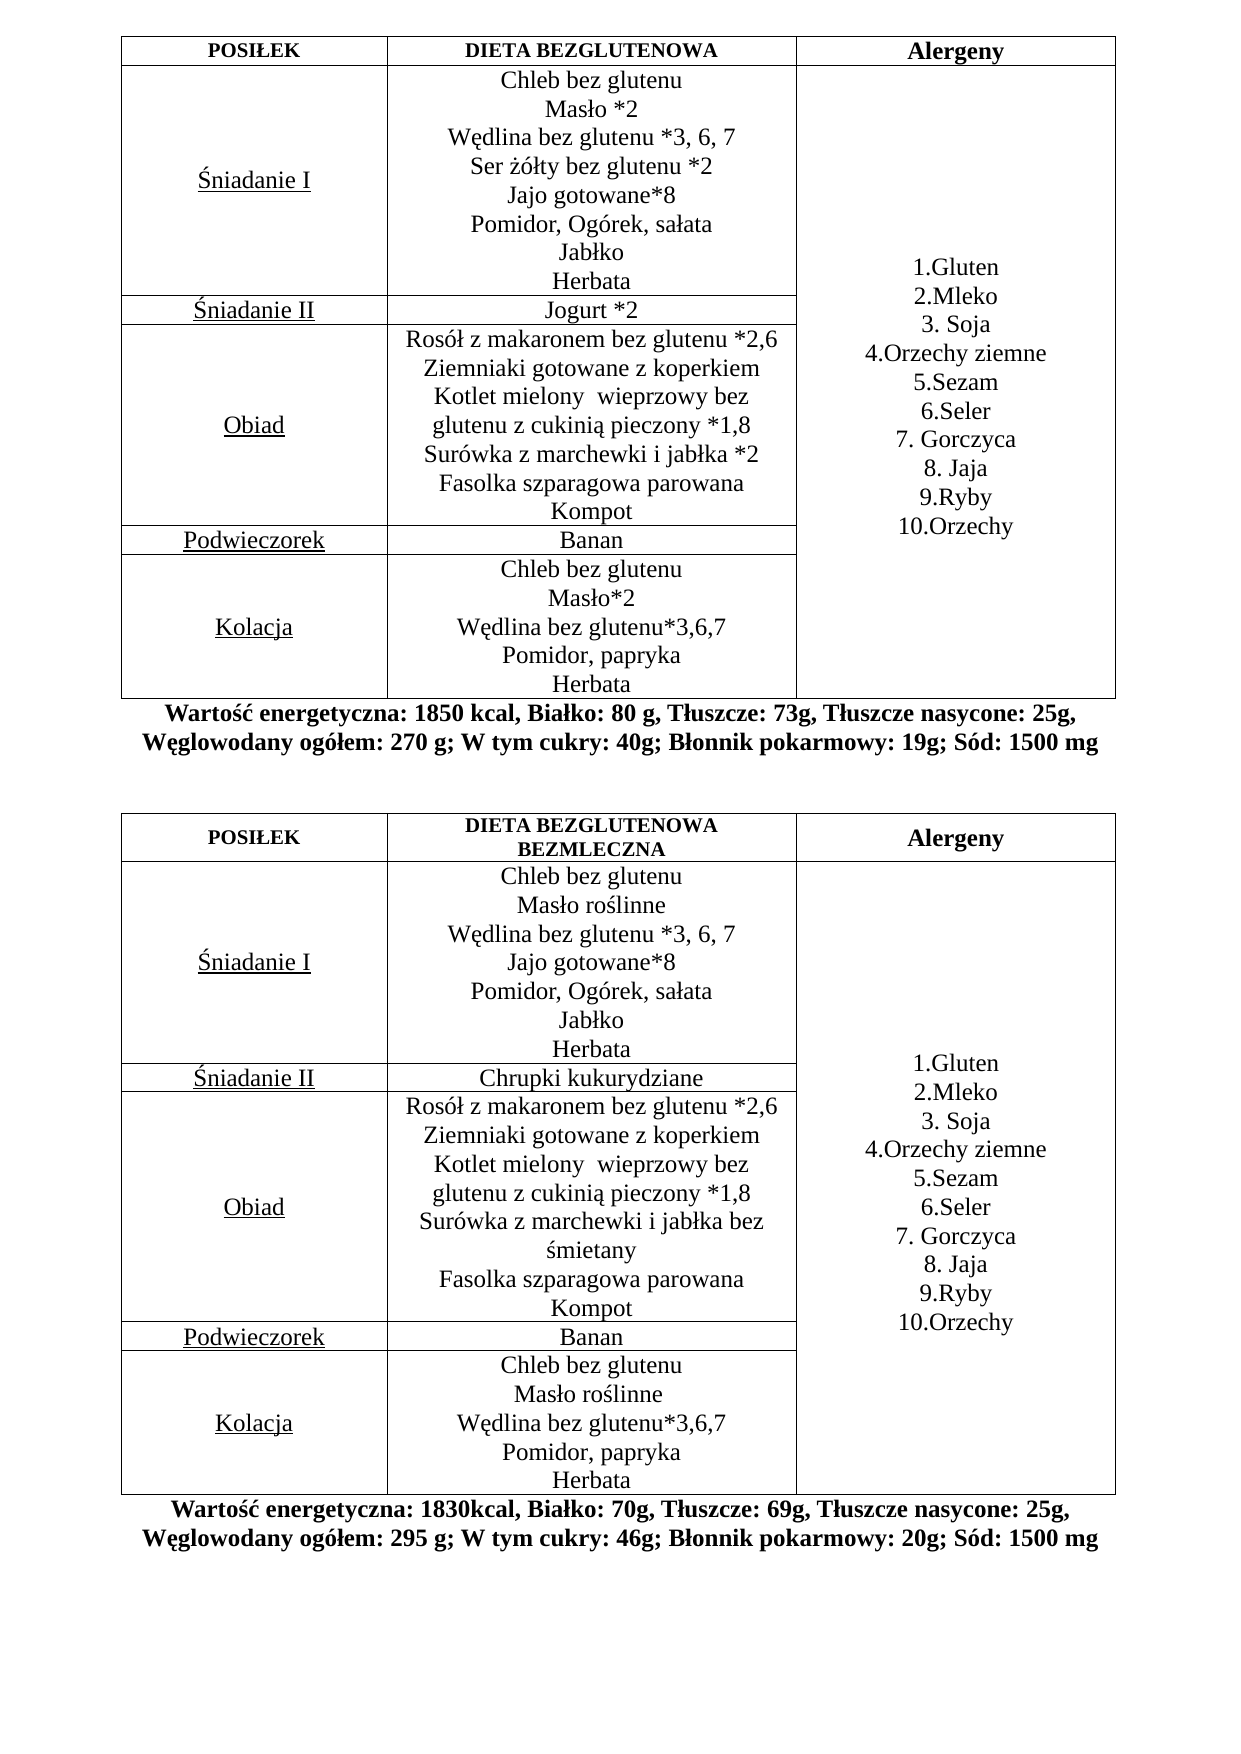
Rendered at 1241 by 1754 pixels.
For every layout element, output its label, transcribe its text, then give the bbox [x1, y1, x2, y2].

table_cell Chleb bez glutenu Masło*2 Wędlina bez glutenu*3,6,7 Pomidor, papryka Herbata [388, 555, 796, 698]
table_cell Rosół z makaronem bez glutenu *2,6 Ziemniaki gotowane z koperkiem Kotlet mielony wieprzowy bez glutenu z cukinią pieczony *1,8 Surówka z marchewki i jabłka bez śmietany Fasolka szparagowa parowana Kompot [388, 1092, 796, 1321]
table_cell Obiad [122, 1092, 387, 1321]
table_header DIETA BEZGLUTENOWA [388, 37, 796, 65]
table_cell Podwieczorek [122, 1322, 387, 1350]
table_header Alergeny [797, 37, 1115, 65]
table_cell Śniadanie I [122, 862, 387, 1062]
table_cell 1.Gluten 2.Mleko 3. Soja 4.Orzechy ziemne 5.Sezam 6.Seler 7. Gorczyca 8. Jaja 9.Ryby 10.Orzechy [797, 66, 1115, 698]
table_cell Banan [388, 1322, 796, 1350]
text Wartość energetyczna: 1830kcal, Białko: 70g, Tłuszcze: 69g, Tłuszcze nasycone: 25g, Węglowodany ogółem: 295 g; W tym cukry: 46g; Błonnik pokarmowy: 20g; Sód: 1500 mg [118, 1494, 1122, 1552]
table_cell Chleb bez glutenu Masło roślinne Wędlina bez glutenu *3, 6, 7 Jajo gotowane*8 Pomidor, Ogórek, sałata Jabłko Herbata [388, 862, 796, 1062]
table_cell Śniadanie II [122, 296, 387, 324]
table_header POSIŁEK [122, 814, 387, 861]
table_cell Banan [388, 526, 796, 554]
table_cell Rosół z makaronem bez glutenu *2,6 Ziemniaki gotowane z koperkiem Kotlet mielony wieprzowy bez glutenu z cukinią pieczony *1,8 Surówka z marchewki i jabłka *2 Fasolka szparagowa parowana Kompot [388, 325, 796, 525]
table_cell Chleb bez glutenu Masło roślinne Wędlina bez glutenu*3,6,7 Pomidor, papryka Herbata [388, 1351, 796, 1494]
table_cell Chrupki kukurydziane [388, 1064, 796, 1091]
table_cell Jogurt *2 [388, 296, 796, 324]
table_header Alergeny [797, 814, 1115, 861]
table_cell Chleb bez glutenu Masło *2 Wędlina bez glutenu *3, 6, 7 Ser żółty bez glutenu *2 Jajo gotowane*8 Pomidor, Ogórek, sałata Jabłko Herbata [388, 66, 796, 295]
table_cell Śniadanie II [122, 1064, 387, 1091]
table_cell Kolacja [122, 555, 387, 698]
table_cell Obiad [122, 325, 387, 525]
table_cell Śniadanie I [122, 66, 387, 295]
table_header DIETA BEZGLUTENOWA BEZMLECZNA [388, 814, 796, 861]
table_header POSIŁEK [122, 37, 387, 65]
table_cell Podwieczorek [122, 526, 387, 554]
table_cell 1.Gluten 2.Mleko 3. Soja 4.Orzechy ziemne 5.Sezam 6.Seler 7. Gorczyca 8. Jaja 9.Ryby 10.Orzechy [797, 862, 1115, 1494]
table_cell Kolacja [122, 1351, 387, 1494]
text Wartość energetyczna: 1850 kcal, Białko: 80 g, Tłuszcze: 73g, Tłuszcze nasycone: 25g, Węglowodany ogółem: 270 g; W tym cukry: 40g; Błonnik pokarmowy: 19g; Sód: 1500 mg [118, 698, 1122, 755]
